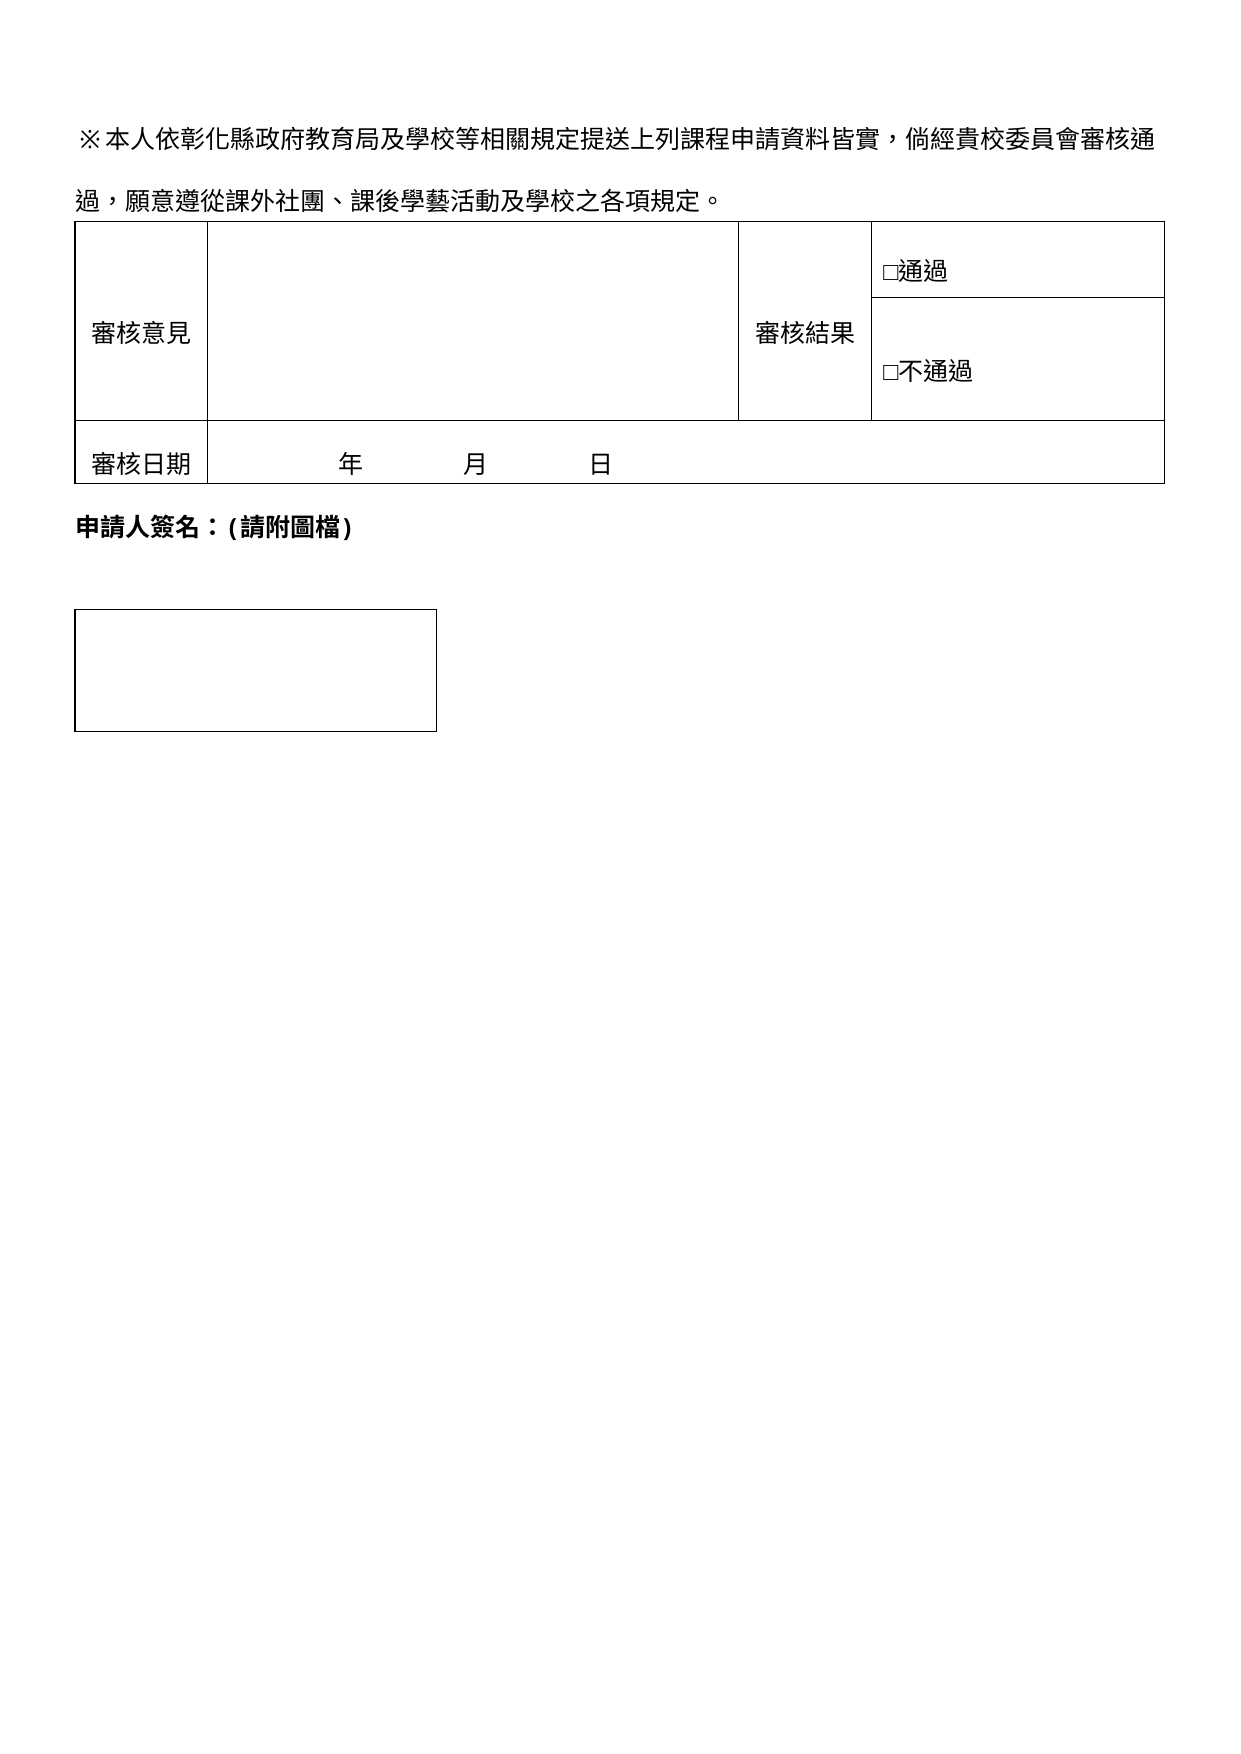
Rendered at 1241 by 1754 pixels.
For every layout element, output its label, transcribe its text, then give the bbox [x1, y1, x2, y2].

table_header □通過 [872, 222, 1164, 297]
table_header 審核結果 [739, 222, 871, 420]
table_header [208, 222, 738, 420]
text ※本人依彰化縣政府教育局及學校等相關規定提送上列課程申請資料皆實，倘經貴校委員會審核通過，願意遵從課外社團、課後學藝活動及學校之各項規定。 [75, 96, 1165, 221]
table_header [76, 610, 436, 731]
text 申請人簽名：(請附圖檔) [75, 484, 1165, 547]
table_header 審核意見 [76, 222, 207, 420]
table_cell 審核日期 [76, 421, 207, 483]
table_cell 年 月 日 [208, 421, 1164, 483]
table_cell □不通過 [872, 298, 1164, 420]
